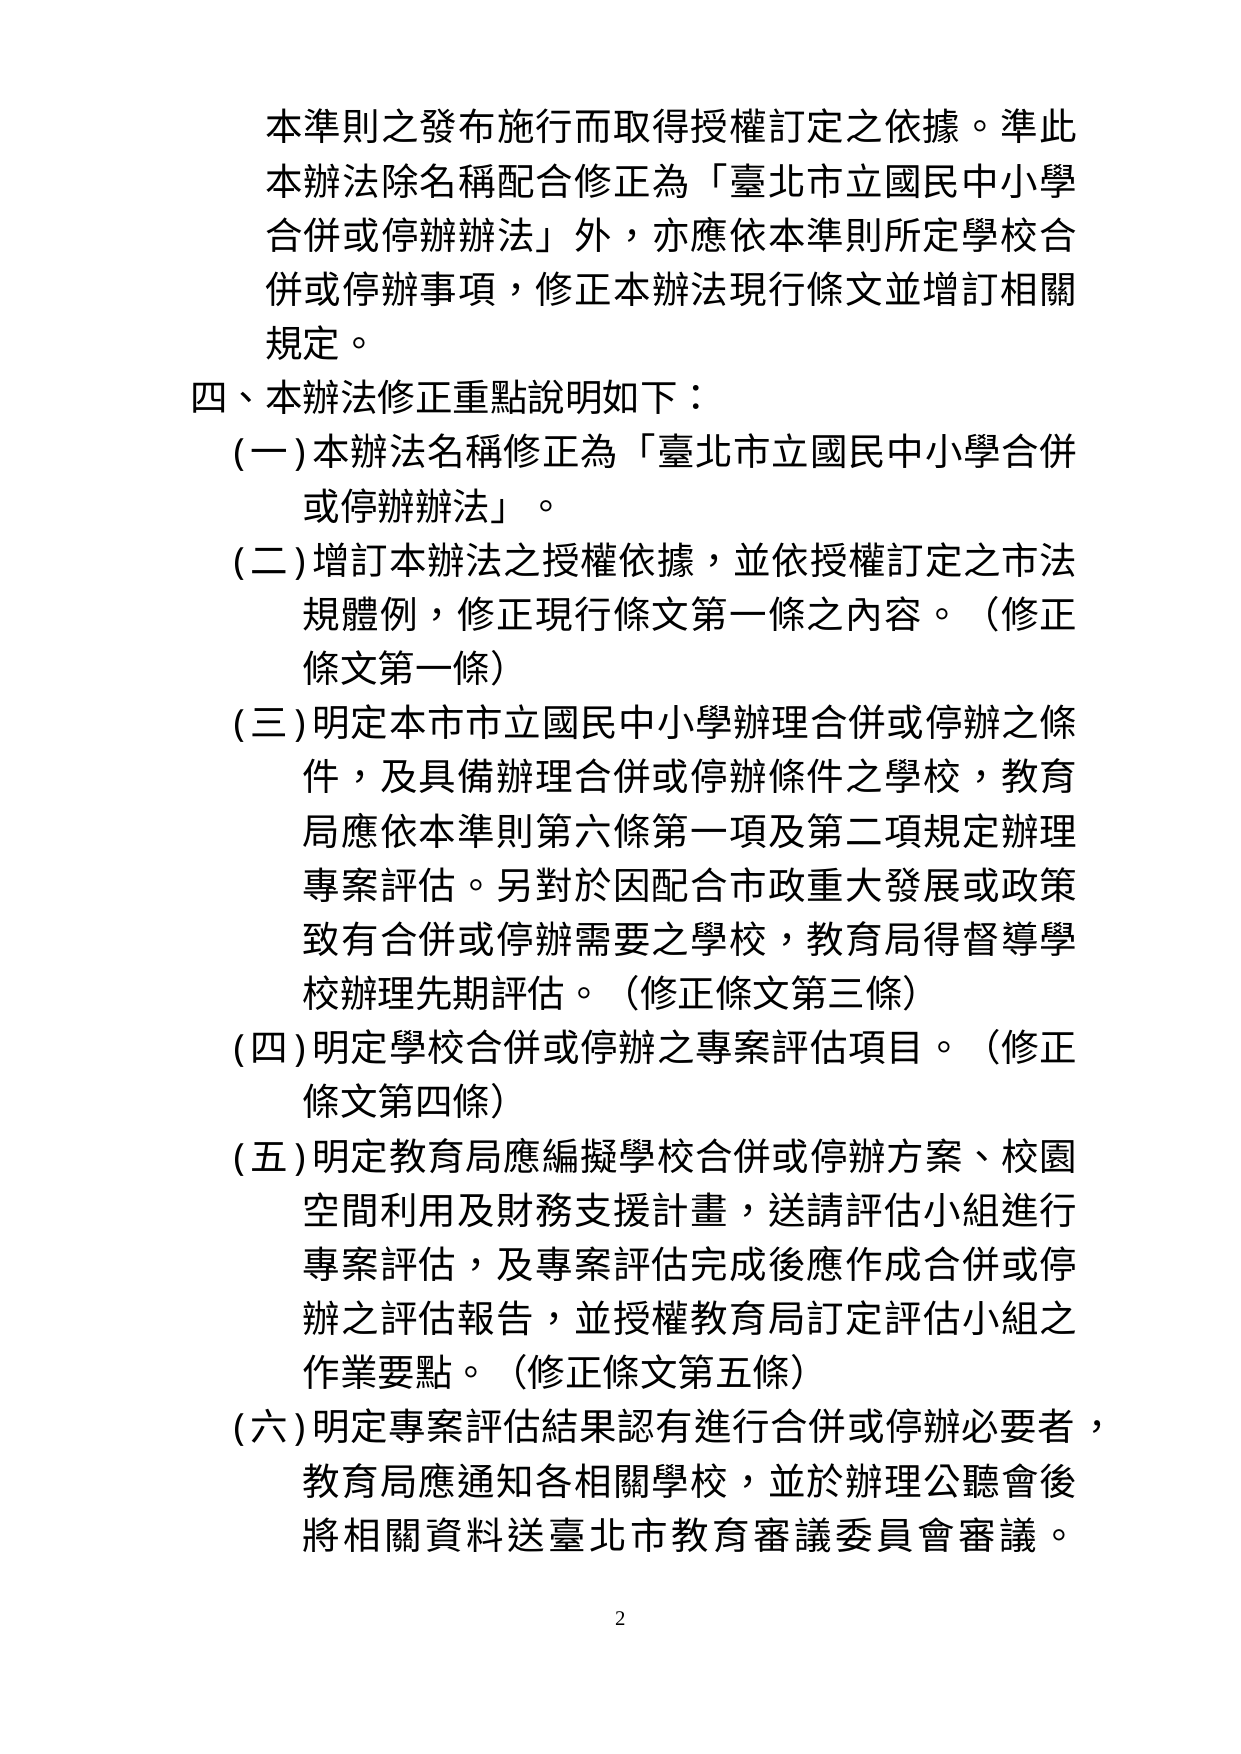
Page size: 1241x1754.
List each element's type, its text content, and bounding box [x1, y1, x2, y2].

text 四、本辦法修正重點說明如下： [190, 368, 1078, 422]
text (五)明定教育局應編擬學校合併或停辦方案、校園空間利用及財務支援計畫，送請評估小組進行專案評估，及專案評估完成後應作成合併或停辦之評估報告，並授權教育局訂定評估小組之作業要點。（修正條文第五條） [227, 1127, 1078, 1397]
text 三、次按本準則第十條規定：「地方主管機關應依本準則之規定，訂定有關合併或停辦之自治法規。」本辦法係本府為辦理市立國民中小學整併事宜而依職權訂定，嗣因本法增訂第四條之一及本準則之發布施行而取得授權訂定之依據。準此，本辦法除名稱配合修正為「臺北市立國民中小學合併或停辦辦法」外，亦應依本準則所定學校合併或停辦事項，修正本辦法現行條文並增訂相關規定。 [190, 97, 1078, 368]
text (四)明定學校合併或停辦之專案評估項目。（修正條文第四條） [227, 1018, 1078, 1127]
text (二)增訂本辦法之授權依據，並依授權訂定之市法規體例，修正現行條文第一條之內容。（修正條文第一條） [227, 531, 1078, 693]
text (六)明定專案評估結果認有進行合併或停辦必要者，教育局應通知各相關學校，並於辦理公聽會後將相關資料送臺北市教育審議委員會審議。（修正條文第六條） [227, 1397, 1078, 1560]
text (三)明定本市市立國民中小學辦理合併或停辦之條件，及具備辦理合併或停辦條件之學校，教育局應依本準則第六條第一項及第二項規定辦理專案評估。另對於因配合市政重大發展或政策致有合併或停辦需要之學校，教育局得督導學校辦理先期評估。（修正條文第三條） [227, 693, 1078, 1018]
text (一)本辦法名稱修正為「臺北市立國民中小學合併或停辦辦法」。 [227, 422, 1078, 531]
